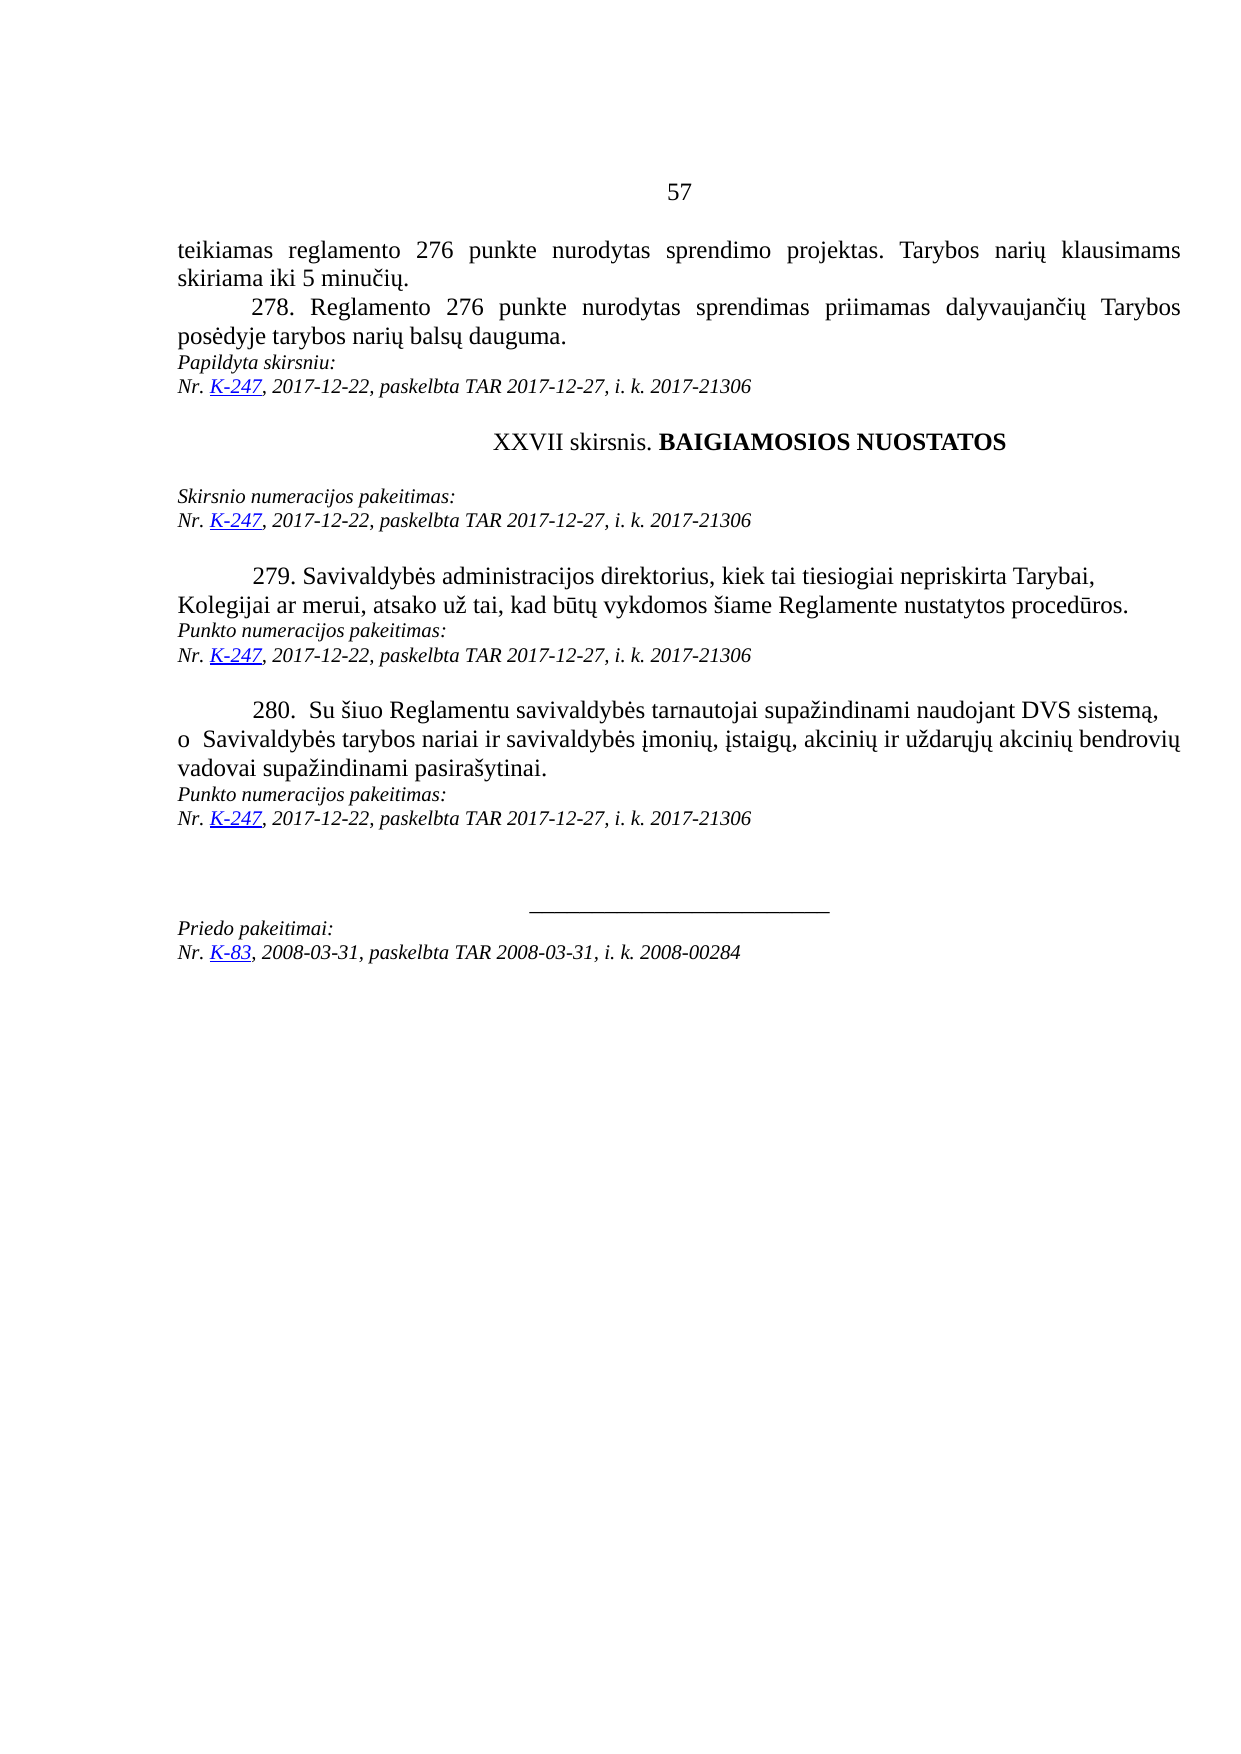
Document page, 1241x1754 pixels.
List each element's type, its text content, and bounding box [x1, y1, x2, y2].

text 280. Su šiuo Reglamentu savivaldybės tarnautojai supažindinami naudojant DVS sistemą, [252, 695, 1181, 724]
text teikiamas reglamento 276 punkte nurodytas sprendimo projektas. Tarybos narių klausimams skiriama iki 5 minučių. [177, 235, 1181, 292]
text 279. Savivaldybės administracijos direktorius, kiek tai tiesiogiai nepriskirta Tarybai, [252, 561, 1181, 590]
text ________________________ [177, 887, 1181, 916]
text Nr. K-83, 2008-03-31, paskelbta TAR 2008-03-31, i. k. 2008-00284 [177, 940, 1181, 964]
text Nr. K-247, 2017-12-22, paskelbta TAR 2017-12-27, i. k. 2017-21306 [177, 374, 1181, 398]
text Kolegijai ar merui, atsako už tai, kad būtų vykdomos šiame Reglamente nustatytos procedūros. [177, 590, 1181, 618]
text Punkto numeracijos pakeitimas: [177, 782, 1181, 806]
text Punkto numeracijos pakeitimas: [177, 618, 1181, 642]
text Priedo pakeitimai: [177, 916, 1181, 940]
text Nr. K-247, 2017-12-22, paskelbta TAR 2017-12-27, i. k. 2017-21306 [177, 806, 1181, 830]
text XXVII skirsnis. BAIGIAMOSIOS NUOSTATOS [243, 427, 1181, 455]
text 278. Reglamento 276 punkte nurodytas sprendimas priimamas dalyvaujančių Tarybos posėdyje tarybos narių balsų dauguma. [177, 292, 1181, 350]
text Nr. K-247, 2017-12-22, paskelbta TAR 2017-12-27, i. k. 2017-21306 [177, 508, 1181, 532]
text Nr. K-247, 2017-12-22, paskelbta TAR 2017-12-27, i. k. 2017-21306 [177, 642, 1181, 667]
text Skirsnio numeracijos pakeitimas: [177, 484, 1181, 508]
text o Savivaldybės tarybos nariai ir savivaldybės įmonių, įstaigų, akcinių ir uždarųjų akcinių bendrovių vadovai supažindinami pasirašytinai. [177, 724, 1181, 782]
text Papildyta skirsniu: [177, 350, 1181, 374]
